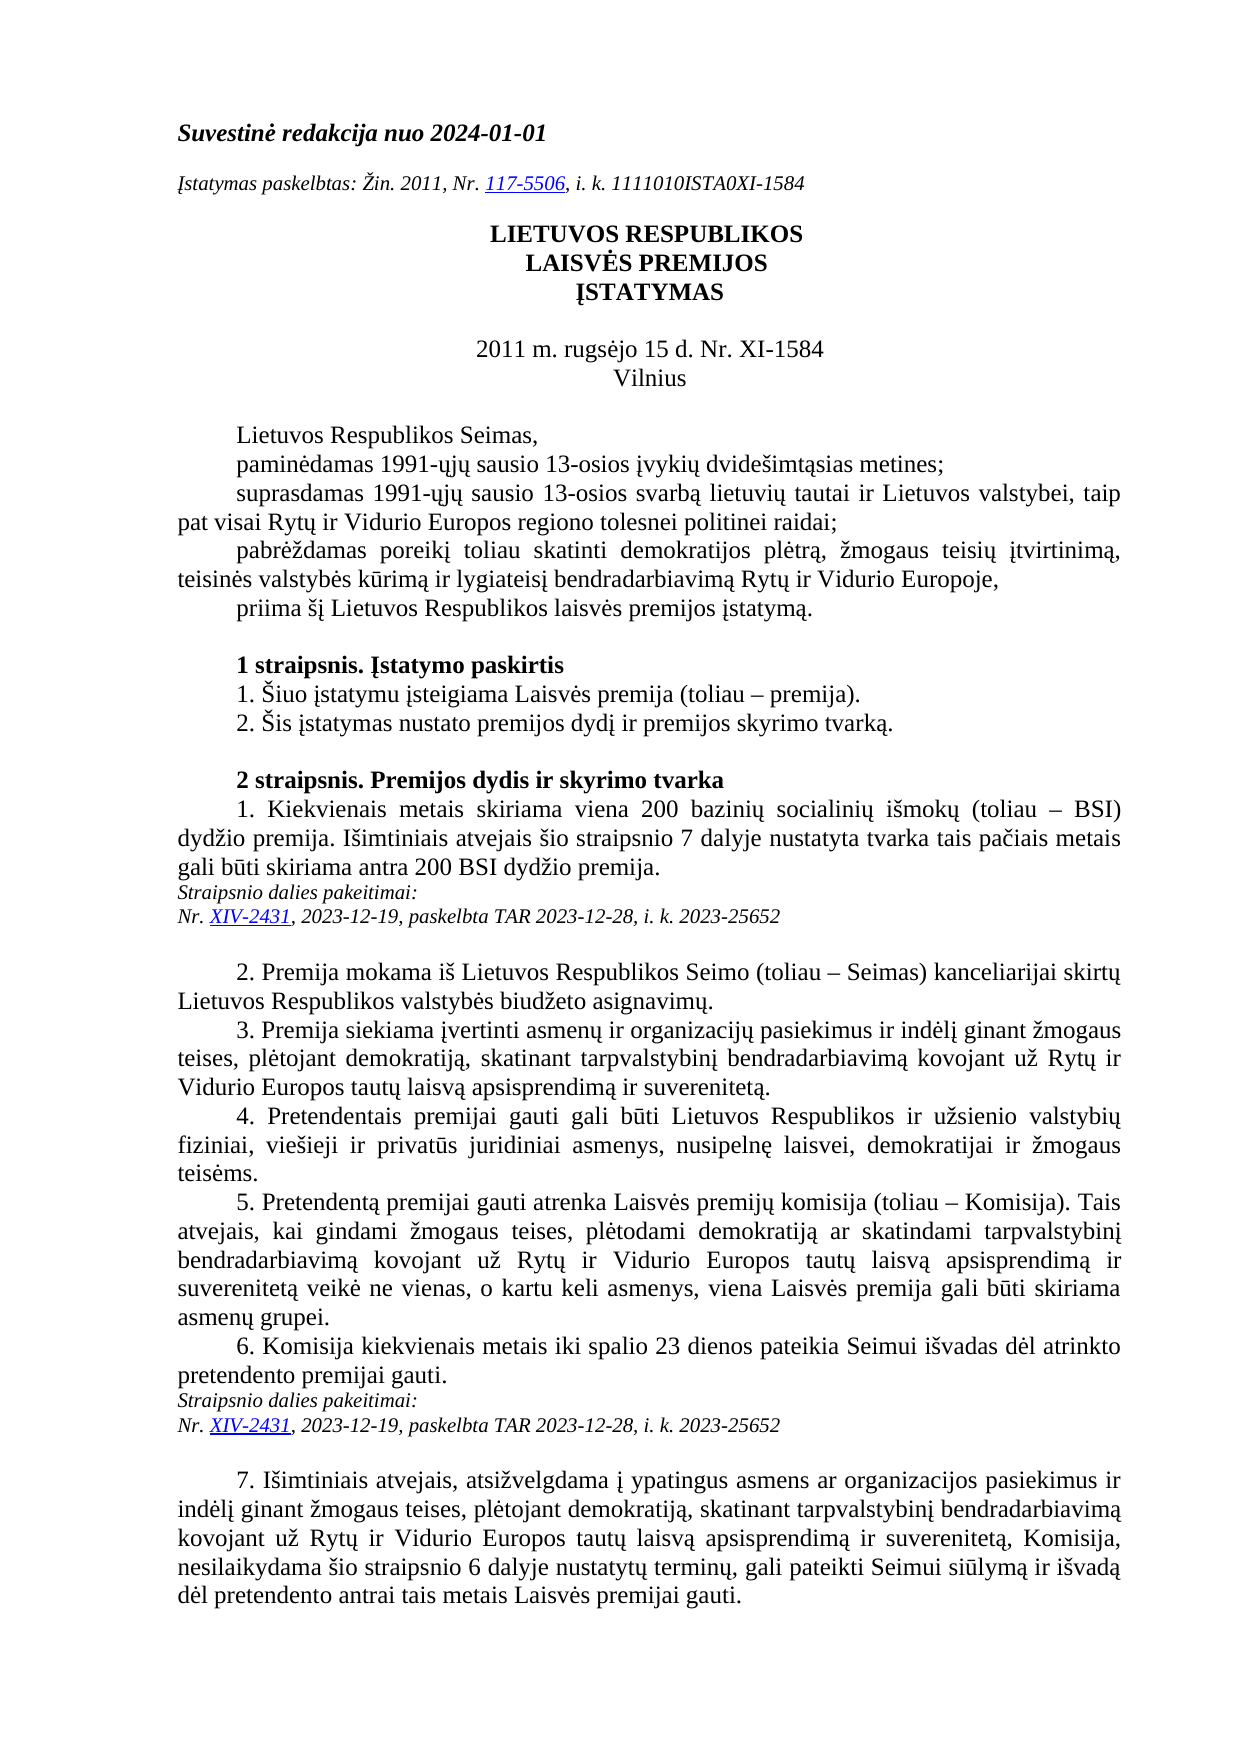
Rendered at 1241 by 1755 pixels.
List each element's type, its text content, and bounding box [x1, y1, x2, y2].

text LIETUVOS RESPUBLIKOS LAISVĖS PREMIJOS ĮSTATYMAS [177, 219, 1122, 305]
text 6. Komisija kiekvienais metais iki spalio 23 dienos pateikia Seimui išvadas dėl atrinkto pretendento premijai gauti. [177, 1331, 1122, 1388]
text Vilnius [177, 363, 1122, 392]
text Straipsnio dalies pakeitimai: [177, 1388, 1122, 1412]
text Straipsnio dalies pakeitimai: [177, 880, 1122, 904]
text 1 straipsnis. Įstatymo paskirtis [177, 650, 1122, 679]
text 1. Šiuo įstatymu įsteigiama Laisvės premija (toliau – premija). [177, 679, 1122, 708]
text priima šį Lietuvos Respublikos laisvės premijos įstatymą. [177, 593, 1122, 622]
text 2. Premija mokama iš Lietuvos Respublikos Seimo (toliau – Seimas) kanceliarijai skirtų Lietuvos Respublikos valstybės biudžeto asignavimų. [177, 957, 1122, 1015]
text 3. Premija siekiama įvertinti asmenų ir organizacijų pasiekimus ir indėlį ginant žmogaus teises, plėtojant demokratiją, skatinant tarpvalstybinį bendradarbiavimą kovojant už Rytų ir Vidurio Europos tautų laisvą apsisprendimą ir suverenitetą. [177, 1015, 1122, 1101]
text Įstatymas paskelbtas: Žin. 2011, Nr. 117-5506, i. k. 1111010ISTA0XI-1584 [177, 171, 1122, 195]
text Lietuvos Respublikos Seimas, [177, 420, 1122, 449]
text Suvestinė redakcija nuo 2024-01-01 [177, 118, 1122, 147]
text suprasdamas 1991-ųjų sausio 13-osios svarbą lietuvių tautai ir Lietuvos valstybei, taip pat visai Rytų ir Vidurio Europos regiono tolesnei politinei raidai; [177, 478, 1122, 535]
text Nr. XIV-2431, 2023-12-19, paskelbta TAR 2023-12-28, i. k. 2023-25652 [177, 904, 1122, 928]
text 2. Šis įstatymas nustato premijos dydį ir premijos skyrimo tvarką. [177, 708, 1122, 737]
text 5. Pretendentą premijai gauti atrenka Laisvės premijų komisija (toliau – Komisija). Tais atvejais, kai gindami žmogaus teises, plėtodami demokratiją ar skatindami tarpvalstybinį bendradarbiavimą kovojant už Rytų ir Vidurio Europos tautų laisvą apsisprendimą ir suverenitetą veikė ne vienas, o kartu keli asmenys, viena Laisvės premija gali būti skiriama asmenų grupei. [177, 1187, 1122, 1331]
text pabrėždamas poreikį toliau skatinti demokratijos plėtrą, žmogaus teisių įtvirtinimą, teisinės valstybės kūrimą ir lygiateisį bendradarbiavimą Rytų ir Vidurio Europoje, [177, 535, 1122, 593]
text Nr. XIV-2431, 2023-12-19, paskelbta TAR 2023-12-28, i. k. 2023-25652 [177, 1412, 1122, 1437]
text 4. Pretendentais premijai gauti gali būti Lietuvos Respublikos ir užsienio valstybių fiziniai, viešieji ir privatūs juridiniai asmenys, nusipelnę laisvei, demokratijai ir žmogaus teisėms. [177, 1101, 1122, 1187]
text 7. Išimtiniais atvejais, atsižvelgdama į ypatingus asmens ar organizacijos pasiekimus ir indėlį ginant žmogaus teises, plėtojant demokratiją, skatinant tarpvalstybinį bendradarbiavimą kovojant už Rytų ir Vidurio Europos tautų laisvą apsisprendimą ir suverenitetą, Komisija, nesilaikydama šio straipsnio 6 dalyje nustatytų terminų, gali pateikti Seimui siūlymą ir išvadą dėl pretendento antrai tais metais Laisvės premijai gauti. [177, 1465, 1122, 1609]
text 2011 m. rugsėjo 15 d. Nr. XI-1584 [177, 334, 1122, 363]
text 2 straipsnis. Premijos dydis ir skyrimo tvarka [177, 765, 1122, 794]
text paminėdamas 1991-ųjų sausio 13-osios įvykių dvidešimtąsias metines; [177, 449, 1122, 478]
text 1. Kiekvienais metais skiriama viena 200 bazinių socialinių išmokų (toliau – BSI) dydžio premija. Išimtiniais atvejais šio straipsnio 7 dalyje nustatyta tvarka tais pačiais metais gali būti skiriama antra 200 BSI dydžio premija. [177, 794, 1122, 880]
